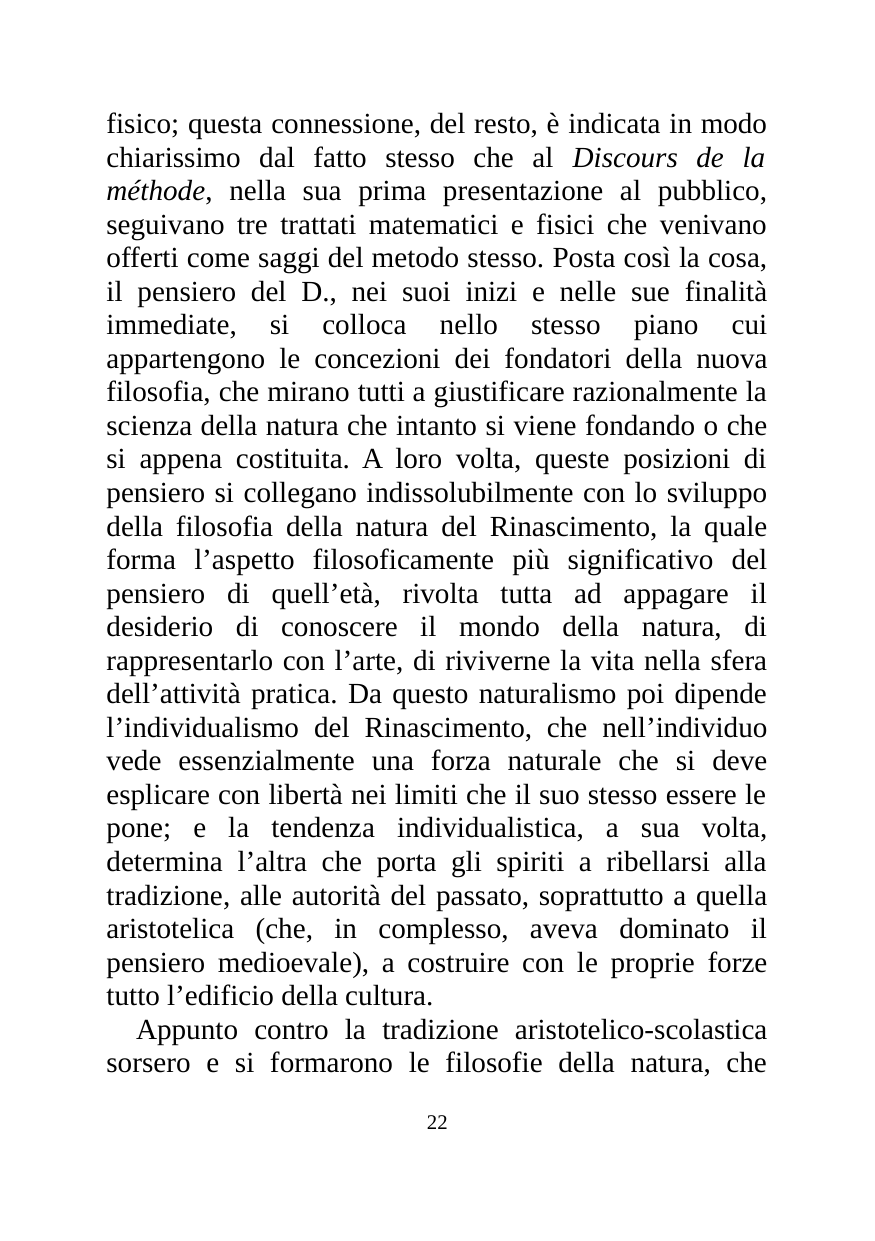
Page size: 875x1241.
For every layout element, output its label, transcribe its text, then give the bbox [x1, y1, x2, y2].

text fisico; questa connessione, del resto, è indicata in modo chiarissimo dal fatto stesso che al Discours de la méthode, nella sua prima presentazione al pubblico, seguivano tre trattati matematici e fisici che venivano offerti come saggi del metodo stesso. Posta così la cosa, il pensiero del D., nei suoi inizi e nelle sue finalità immediate, si colloca nello stesso piano cui appartengono le concezioni dei fondatori della nuova filosofia, che mirano tutti a giustificare razionalmente la scienza della natura che intanto si viene fondando o che si appena costituita. A loro volta, queste posizioni di pensiero si collegano indissolubilmente con lo sviluppo della filosofia della natura del Rinascimento, la quale forma l’aspetto filosoficamente più significativo del pensiero di quell’età, rivolta tutta ad appagare il desiderio di conoscere il mondo della natura, di rappresentarlo con l’arte, di riviverne la vita nella sfera dell’attività pratica. Da questo naturalismo poi dipende l’individualismo del Rinascimento, che nell’individuo vede essenzialmente una forza naturale che si deve esplicare con libertà nei limiti che il suo stesso essere le pone; e la tendenza individualistica, a sua volta, determina l’altra che porta gli spiriti a ribellarsi alla tradizione, alle autorità del passato, soprattutto a quella aristotelica (che, in complesso, aveva dominato il pensiero medioevale), a costruire con le proprie forze tutto l’edificio della cultura. [106, 106, 768, 1012]
text Appunto contro la tradizione aristotelico-scolastica sorsero e si formarono le filosofie della natura, che [106, 1012, 768, 1079]
